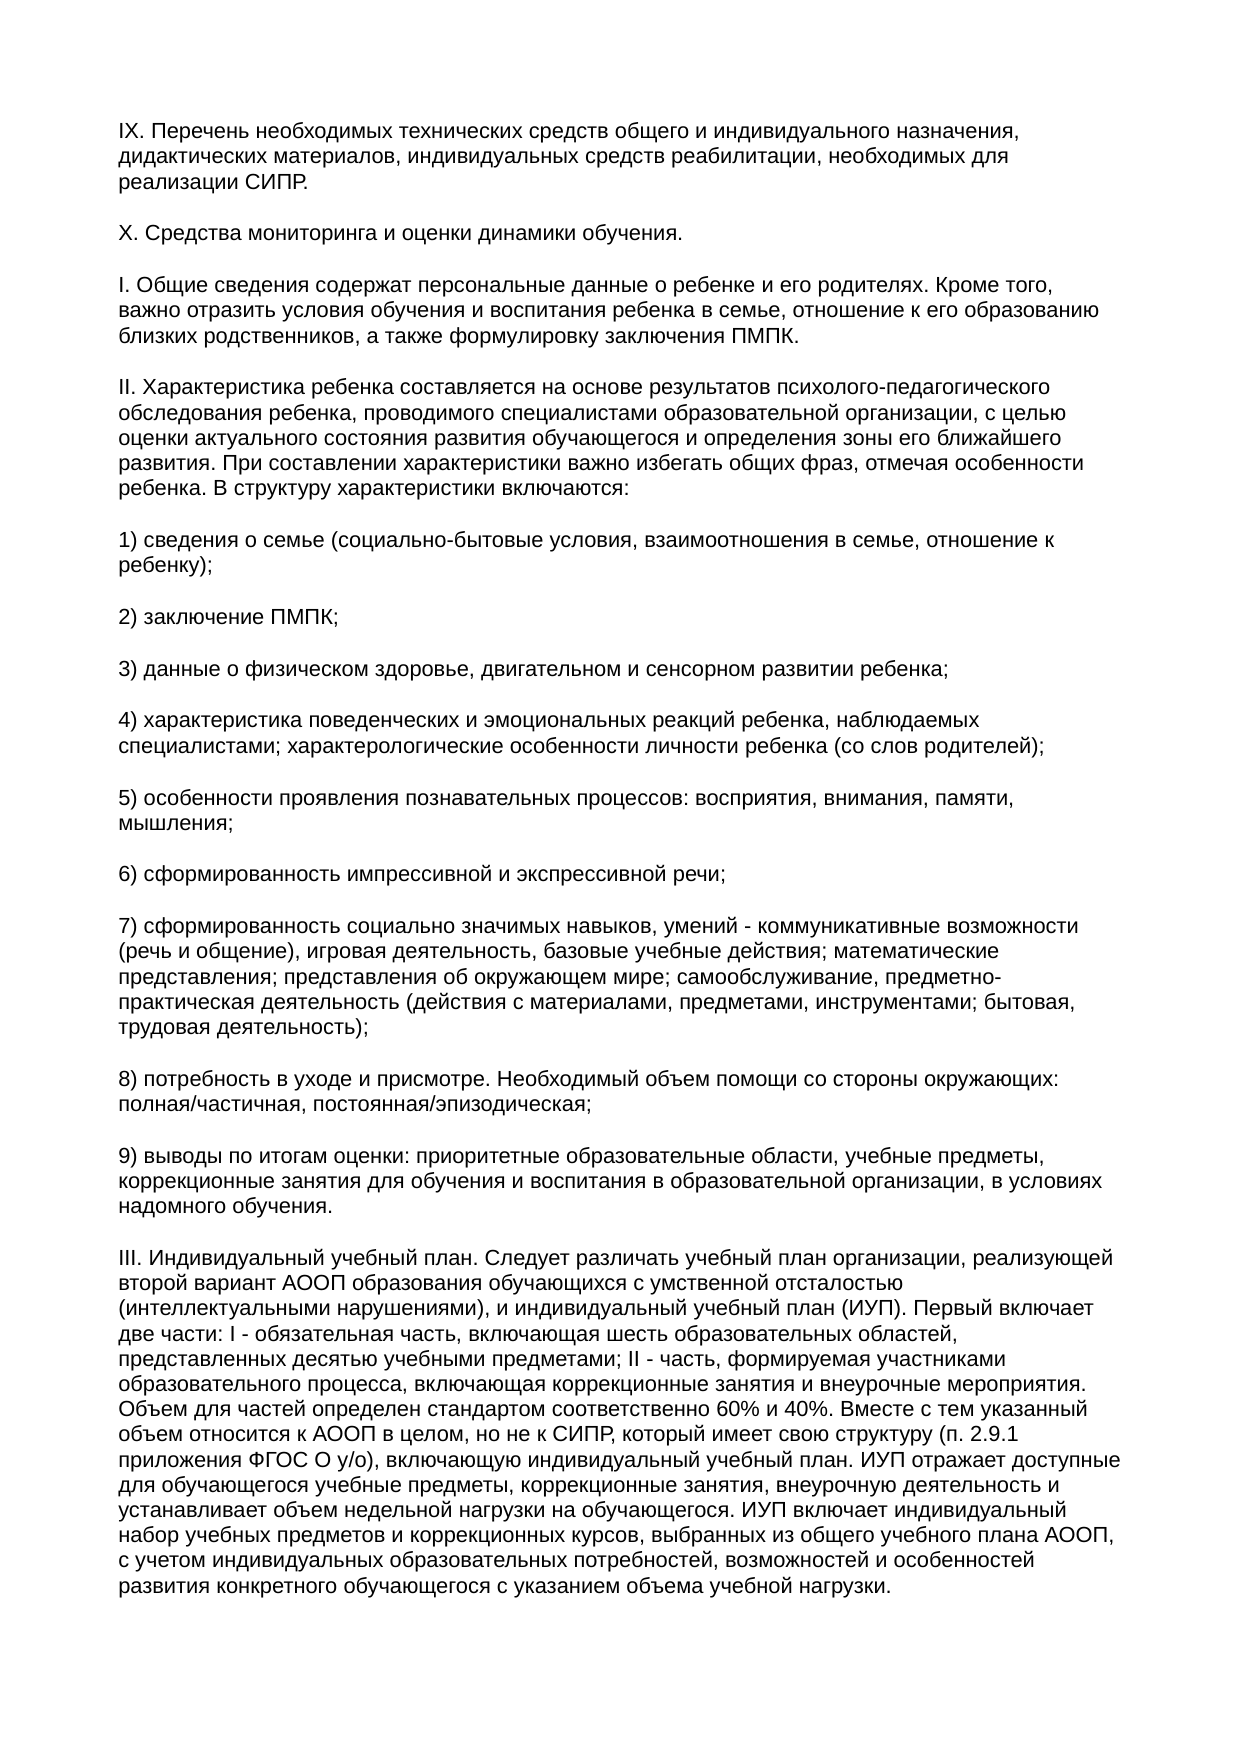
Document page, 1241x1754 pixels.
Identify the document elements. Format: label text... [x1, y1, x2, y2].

text 4) характеристика поведенческих и эмоциональных реакций ребенка, наблюдаемых специалистами; характерологические особенности личности ребенка (со слов родителей); [118, 707, 1122, 758]
text 2) заключение ПМПК; [118, 604, 1122, 629]
text III. Индивидуальный учебный план. Следует различать учебный план организации, реализующей второй вариант АООП образования обучающихся с умственной отсталостью (интеллектуальными нарушениями), и индивидуальный учебный план (ИУП). Первый включает две части: I - обязательная часть, включающая шесть образовательных областей, представленных десятью учебными предметами; II - часть, формируемая участниками образовательного процесса, включающая коррекционные занятия и внеурочные мероприятия. Объем для частей определен стандартом соответственно 60% и 40%. Вместе с тем указанный объем относится к АООП в целом, но не к СИПР, который имеет свою структуру (п. 2.9.1 приложения ФГОС О у/о), включающую индивидуальный учебный план. ИУП отражает доступные для обучающегося учебные предметы, коррекционные занятия, внеурочную деятельность и устанавливает объем недельной нагрузки на обучающегося. ИУП включает индивидуальный набор учебных предметов и коррекционных курсов, выбранных из общего учебного плана АООП, с учетом индивидуальных образовательных потребностей, возможностей и особенностей развития конкретного обучающегося с указанием объема учебной нагрузки. [118, 1245, 1122, 1598]
text 6) сформированность импрессивной и экспрессивной речи; [118, 861, 1122, 887]
text 9) выводы по итогам оценки: приоритетные образовательные области, учебные предметы, коррекционные занятия для обучения и воспитания в образовательной организации, в условиях надомного обучения. [118, 1143, 1122, 1218]
text X. Средства мониторинга и оценки динамики обучения. [118, 220, 1122, 246]
text 1) сведения о семье (социально-бытовые условия, взаимоотношения в семье, отношение к ребенку); [118, 527, 1122, 577]
text 7) сформированность социально значимых навыков, умений - коммуникативные возможности (речь и общение), игровая деятельность, базовые учебные действия; математические представления; представления об окружающем мире; самообслуживание, предметно-практическая деятельность (действия с материалами, предметами, инструментами; бытовая, трудовая деятельность); [118, 913, 1122, 1039]
text 8) потребность в уходе и присмотре. Необходимый объем помощи со стороны окружающих: полная/частичная, постоянная/эпизодическая; [118, 1066, 1122, 1116]
text 3) данные о физическом здоровье, двигательном и сенсорном развитии ребенка; [118, 656, 1122, 681]
text 5) особенности проявления познавательных процессов: восприятия, внимания, памяти, мышления; [118, 784, 1122, 835]
text I. Общие сведения содержат персональные данные о ребенке и его родителях. Кроме того, важно отразить условия обучения и воспитания ребенка в семье, отношение к его образованию близких родственников, а также формулировку заключения ПМПК. [118, 272, 1122, 348]
text II. Характеристика ребенка составляется на основе результатов психолого-педагогического обследования ребенка, проводимого специалистами образовательной организации, с целью оценки актуального состояния развития обучающегося и определения зоны его ближайшего развития. При составлении характеристики важно избегать общих фраз, отмечая особенности ребенка. В структуру характеристики включаются: [118, 374, 1122, 500]
text IX. Перечень необходимых технических средств общего и индивидуального назначения, дидактических материалов, индивидуальных средств реабилитации, необходимых для реализации СИПР. [118, 118, 1122, 194]
